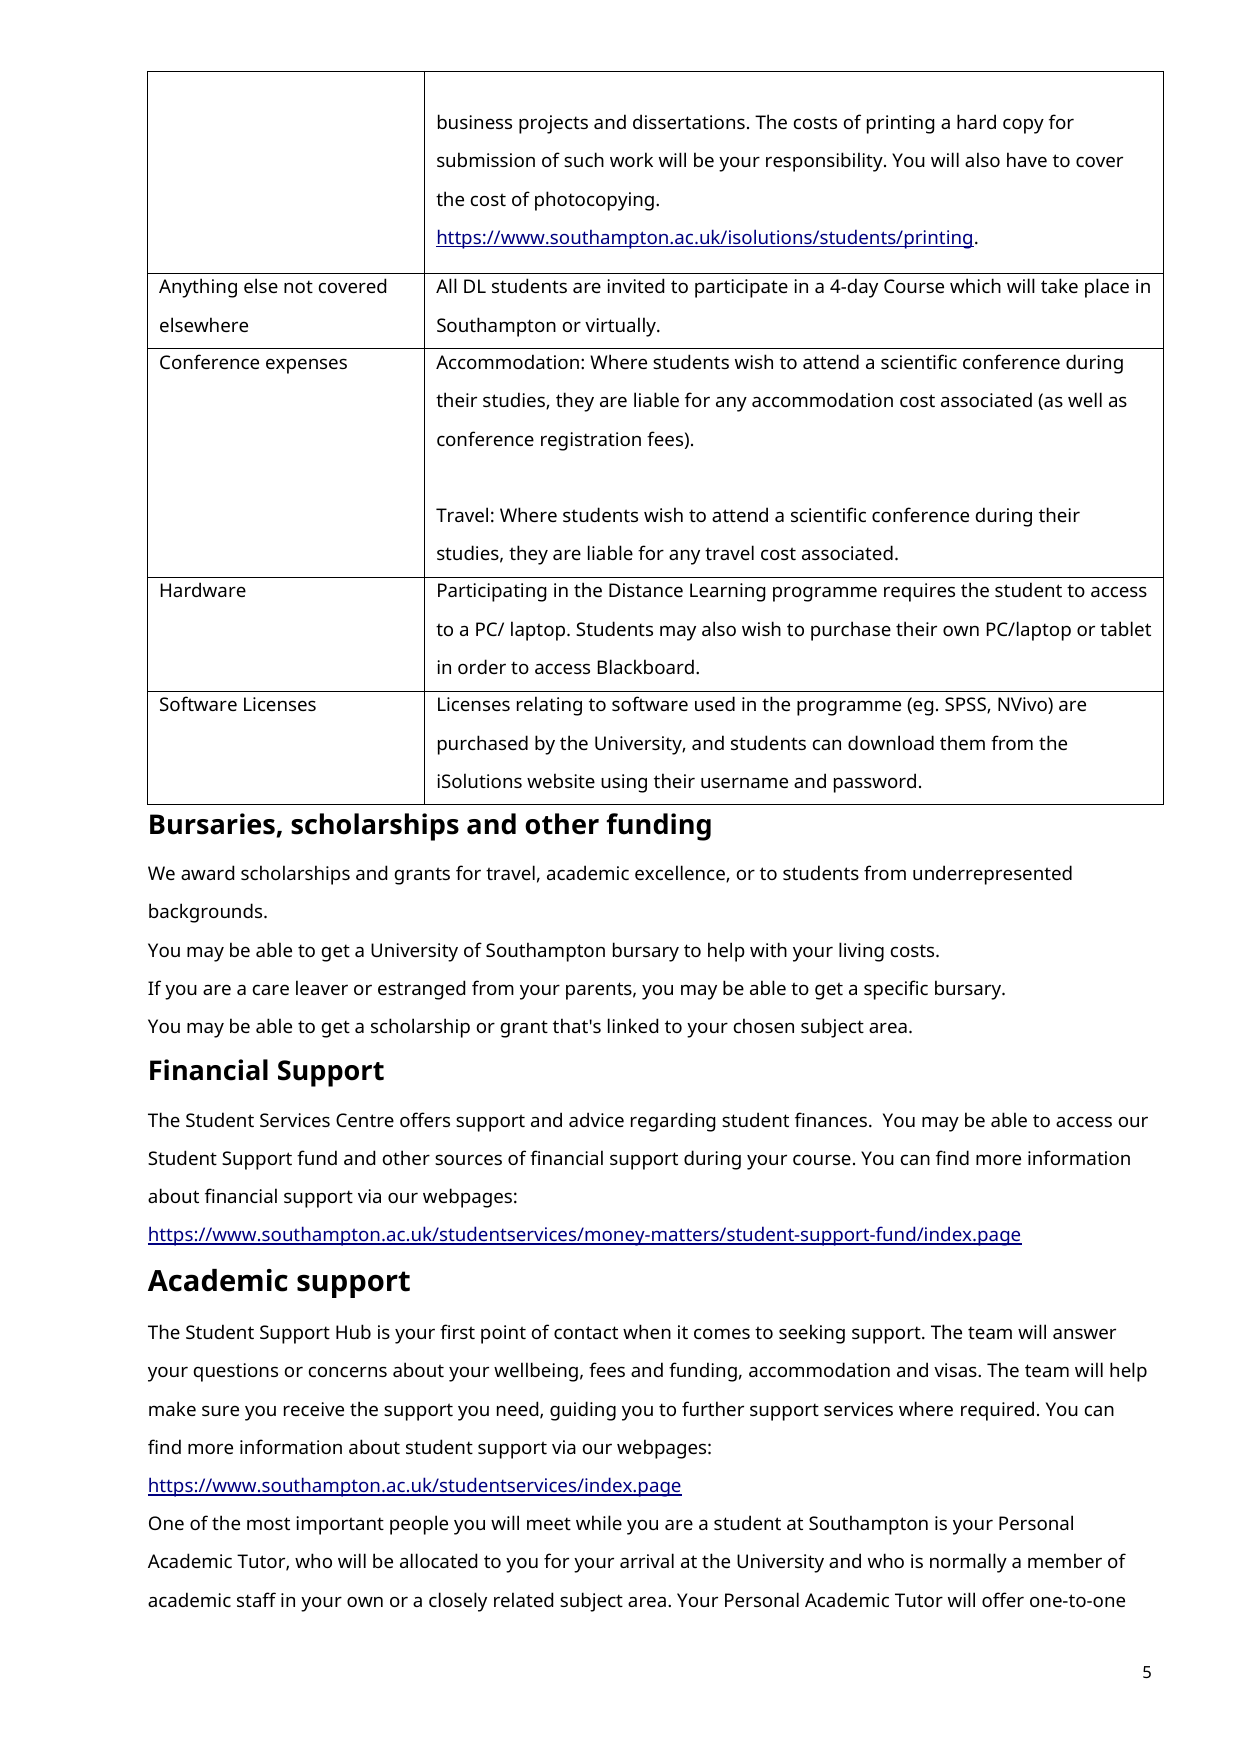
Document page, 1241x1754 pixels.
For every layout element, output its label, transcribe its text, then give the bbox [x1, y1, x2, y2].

table_cell [148, 72, 424, 273]
text You may be able to get a University of Southampton bursary to help with your living costs. [148, 937, 1152, 963]
text https://www.southampton.ac.uk/studentservices/index.page [148, 1472, 1152, 1498]
text If you are a care leaver or estranged from your parents, you may be able to get a specific bursary. [148, 975, 1152, 1001]
text One of the most important people you will meet while you are a student at Southampton is your Personal Academic Tutor, who will be allocated to you for your arrival at the University and who is normally a member of academic staff in your own or a closely related subject area. Your Personal Academic Tutor will offer one-to-one [148, 1511, 1152, 1613]
table_cell business projects and dissertations. The costs of printing a hard copy for submission of such work will be your responsibility. You will also have to cover the cost of photocopying. https://www.southampton.ac.uk/isolutions/students/printing. [425, 72, 1163, 273]
text You may be able to get a scholarship or grant that's linked to your chosen subject area. [148, 1013, 1152, 1039]
subtitle Financial Support [148, 1052, 1152, 1089]
subtitle Academic support [148, 1260, 1152, 1300]
text The Student Services Centre offers support and advice regarding student finances. You may be able to access our Student Support fund and other sources of financial support during your course. You can find more information about financial support via our webpages: https://www.southampton.ac.uk/studentservices/money-matters/student-support-fund/index.page [148, 1107, 1152, 1247]
table_cell All DL students are invited to participate in a 4-day Course which will take place in Southampton or virtually. [425, 274, 1163, 348]
subtitle Bursaries, scholarships and other funding [148, 805, 1152, 842]
table_cell Conference expenses [148, 349, 424, 577]
text We award scholarships and grants for travel, academic excellence, or to students from underrepresented backgrounds. [148, 861, 1152, 924]
table_cell Hardware [148, 578, 424, 691]
table_cell Licenses relating to software used in the programme (eg. SPSS, NVivo) are purchased by the University, and students can download them from the iSolutions website using their username and password. [425, 692, 1163, 804]
table_cell Participating in the Distance Learning programme requires the student to access to a PC/ laptop. Students may also wish to purchase their own PC/laptop or tablet in order to access Blackboard. [425, 578, 1163, 691]
table_cell Software Licenses [148, 692, 424, 804]
text The Student Support Hub is your first point of contact when it comes to seeking support. The team will answer your questions or concerns about your wellbeing, fees and funding, accommodation and visas. The team will help make sure you receive the support you need, guiding you to further support services where required. You can find more information about student support via our webpages: [148, 1319, 1152, 1460]
table_cell Accommodation: Where students wish to attend a scientific conference during their studies, they are liable for any accommodation cost associated (as well as conference registration fees). Travel: Where students wish to attend a scientific conference during their studies, they are liable for any travel cost associated. [425, 349, 1163, 577]
table_cell Anything else not covered elsewhere [148, 274, 424, 348]
